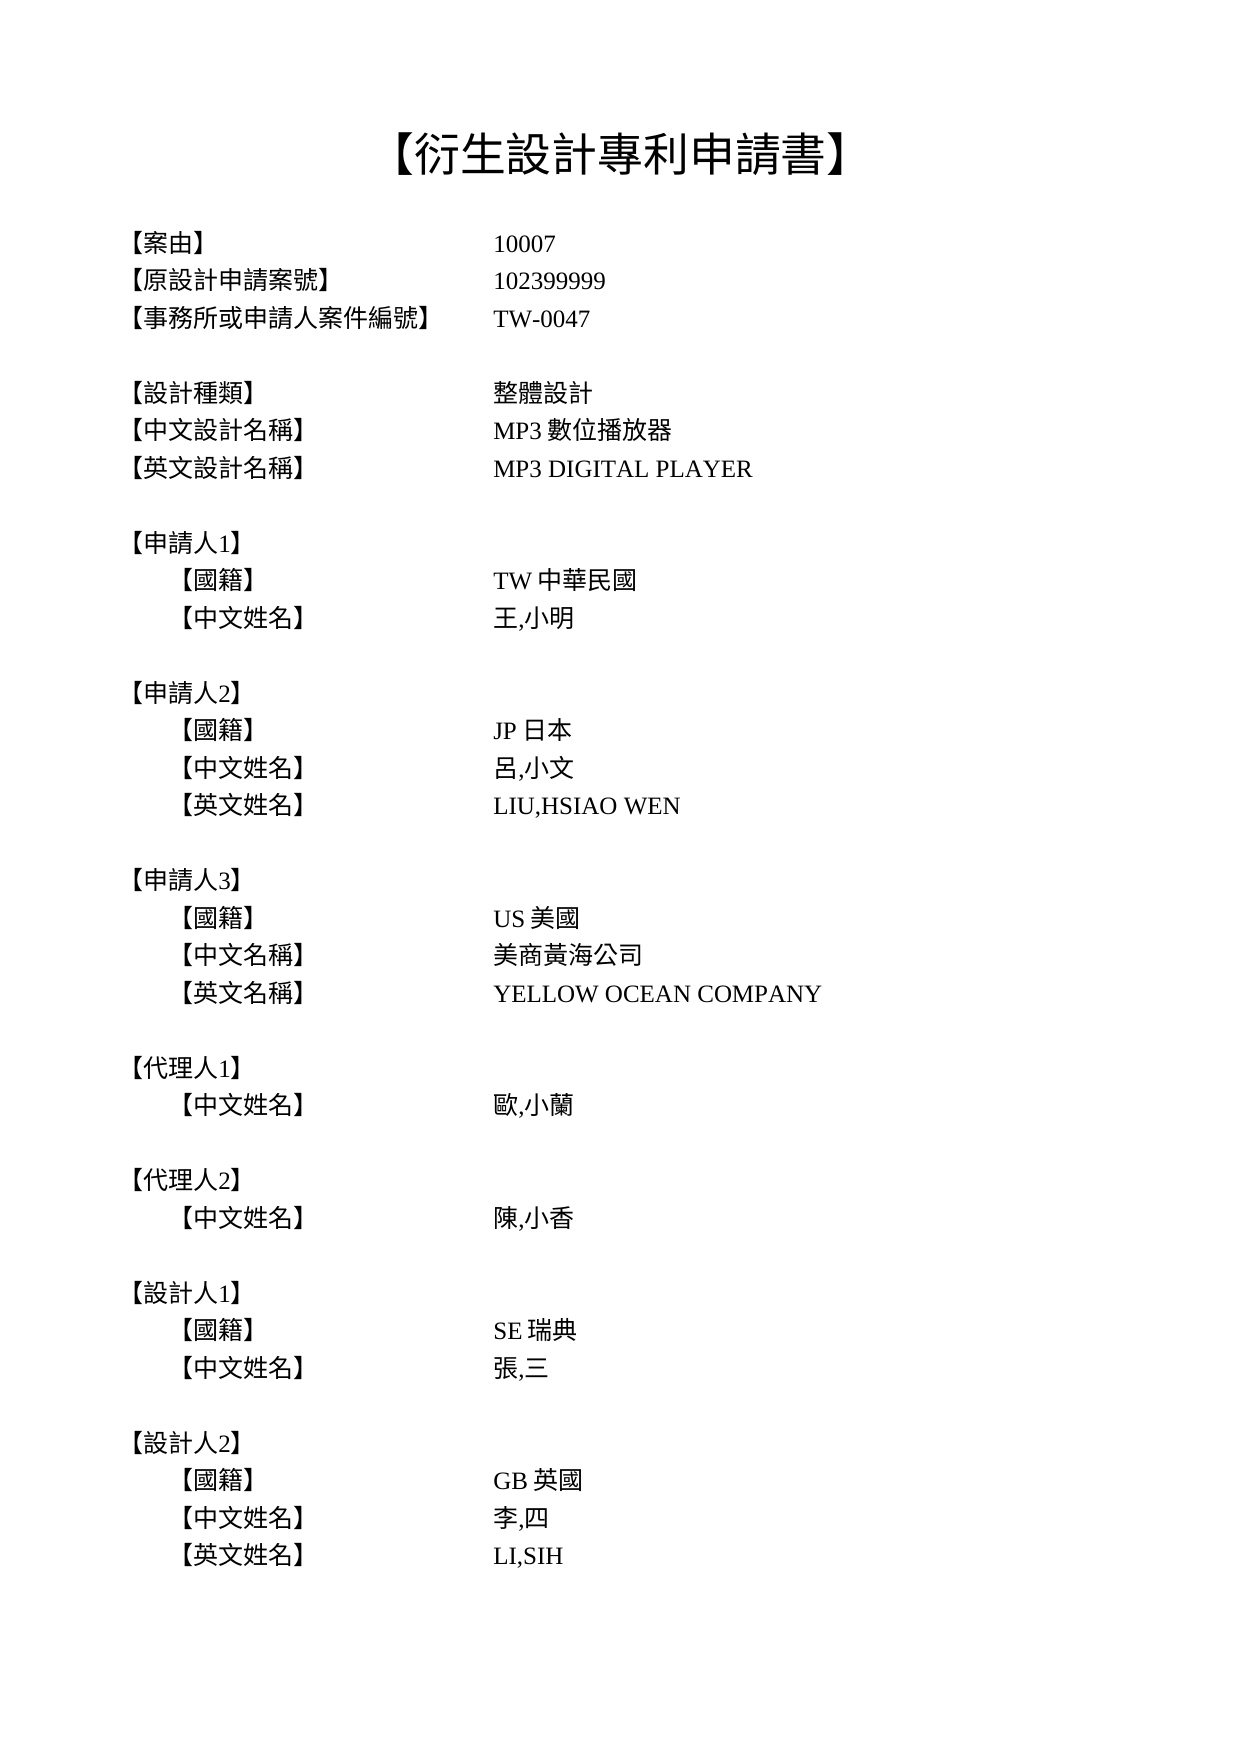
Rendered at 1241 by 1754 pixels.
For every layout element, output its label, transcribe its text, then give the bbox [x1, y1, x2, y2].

text 【英文姓名】 LI,SIH [118, 1534, 1122, 1572]
text 【中文姓名】 呂,小文 [118, 747, 1122, 784]
text 【中文姓名】 陳,小香 [118, 1197, 1122, 1234]
text 【國籍】 SE瑞典 [118, 1309, 1122, 1347]
text 【國籍】 GB英國 [118, 1459, 1122, 1497]
text 【國籍】 US美國 [118, 897, 1122, 934]
text 【中文姓名】 張,三 [118, 1347, 1122, 1384]
text 【中文姓名】 王,小明 [118, 597, 1122, 634]
text 【英文姓名】 LIU,HSIAO WEN [118, 784, 1122, 822]
text 【原設計申請案號】 102399999 [118, 259, 1122, 297]
text 【英文設計名稱】 MP3 DIGITAL PLAYER [118, 447, 1122, 484]
text 【設計種類】 整體設計 [118, 372, 1122, 409]
text 【國籍】 TW中華民國 [118, 559, 1122, 597]
text 【衍生設計專利申請書】 [118, 118, 1122, 184]
text 【中文設計名稱】 MP3數位播放器 [118, 409, 1122, 447]
text 【案由】 10007 [118, 222, 1122, 259]
text 【中文姓名】 歐,小蘭 [118, 1084, 1122, 1122]
text 【英文名稱】 YELLOW OCEAN COMPANY [118, 972, 1122, 1009]
text 【事務所或申請人案件編號】 TW-0047 [118, 297, 1122, 334]
text 【國籍】 JP日本 [118, 709, 1122, 747]
text 【中文名稱】 美商黃海公司 [118, 934, 1122, 972]
text 【中文姓名】 李,四 [118, 1497, 1122, 1534]
